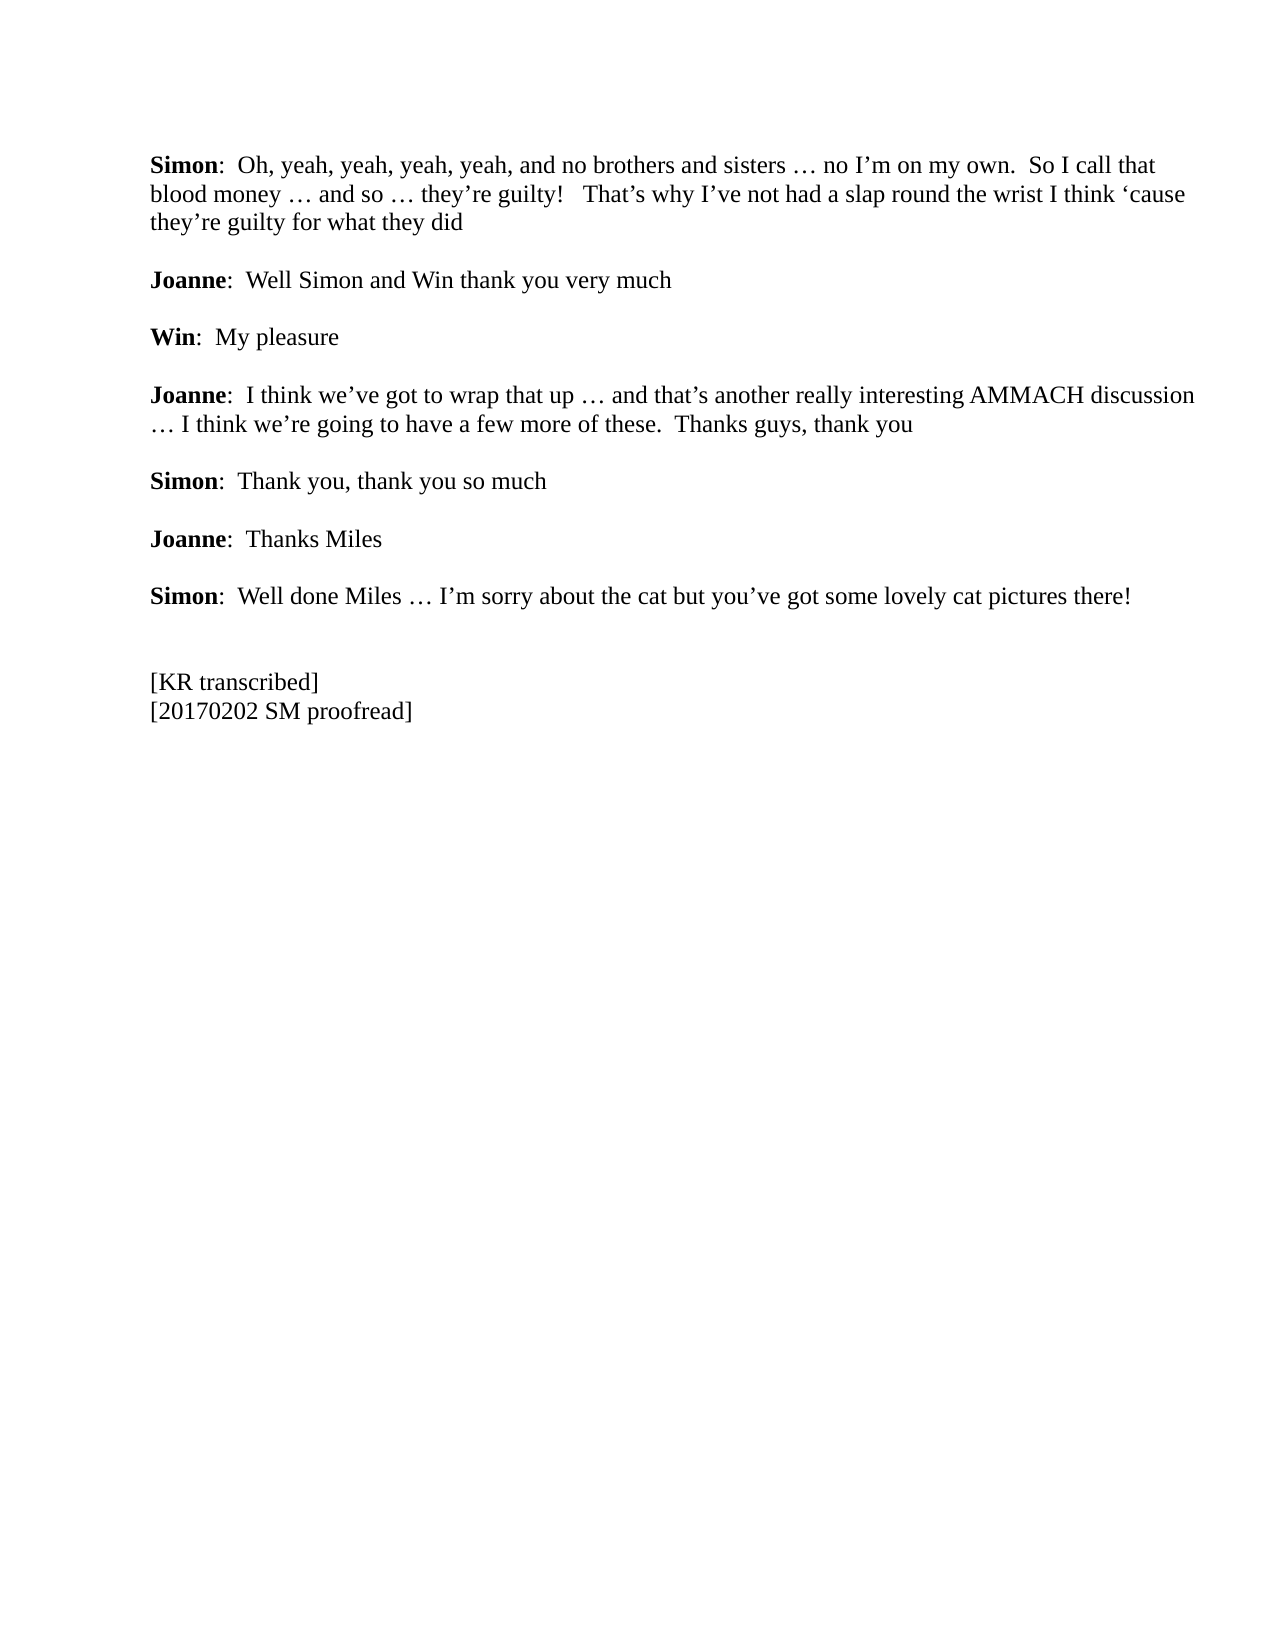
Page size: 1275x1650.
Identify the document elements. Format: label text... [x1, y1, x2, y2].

text Simon: Thank you, thank you so much [150, 466, 1200, 495]
text Simon: Well done Miles … I’m sorry about the cat but you’ve got some lovely cat pictures there! [150, 581, 1200, 610]
text Joanne: Thanks Miles [150, 524, 1200, 552]
text Simon: Oh, yeah, yeah, yeah, yeah, and no brothers and sisters … no I’m on my own. So I call that blood money … and so … they’re guilty! That’s why I’ve not had a slap round the wrist I think ‘cause they’re guilty for what they did [150, 150, 1200, 236]
text [20170202 SM proofread] [150, 696, 1200, 725]
text Win: My pleasure [150, 322, 1200, 351]
text [KR transcribed] [150, 667, 1200, 696]
text Joanne: Well Simon and Win thank you very much [150, 265, 1200, 294]
text Joanne: I think we’ve got to wrap that up … and that’s another really interesting AMMACH discussion … I think we’re going to have a few more of these. Thanks guys, thank you [150, 380, 1200, 437]
